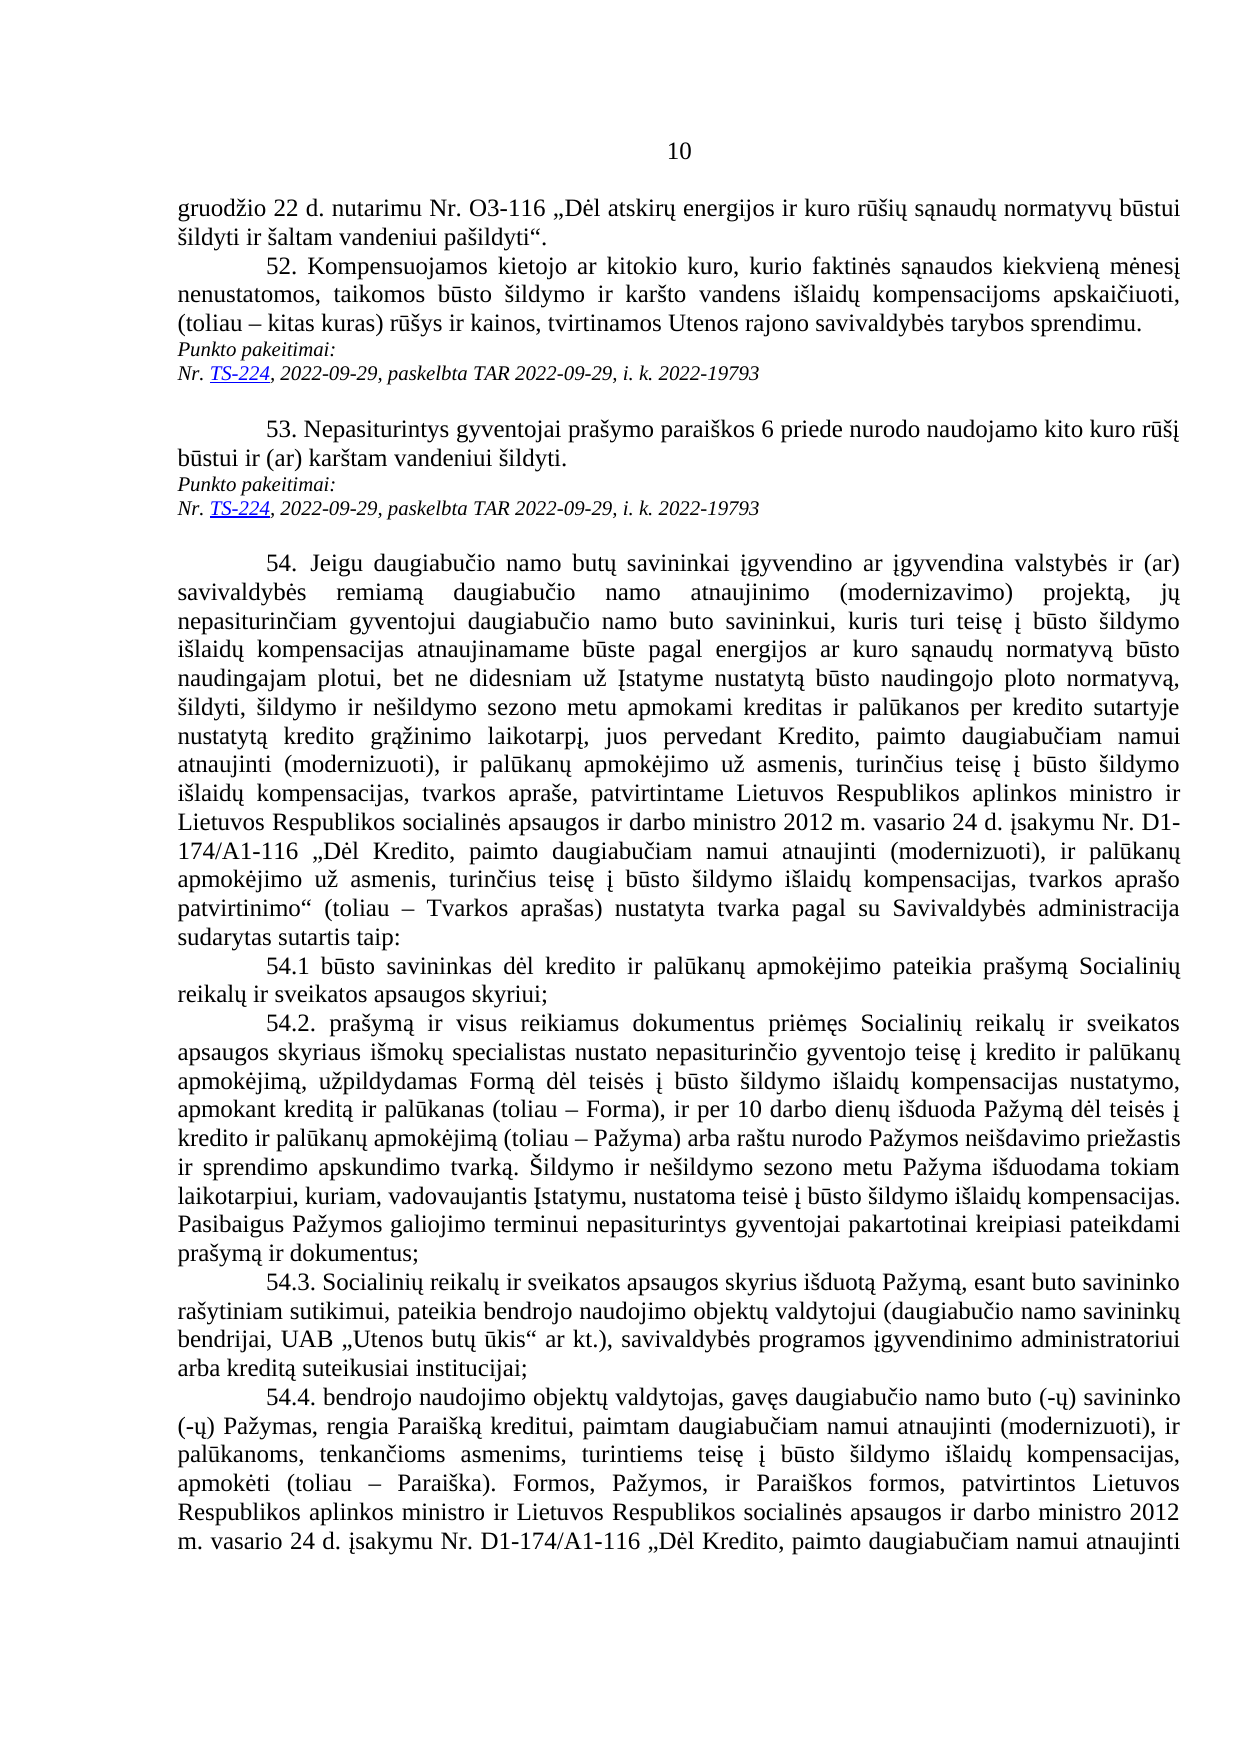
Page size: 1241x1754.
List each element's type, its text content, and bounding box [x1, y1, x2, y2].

text 54.4. bendrojo naudojimo objektų valdytojas, gavęs daugiabučio namo buto (-ų) savininko (-ų) Pažymas, rengia Paraišką kreditui, paimtam daugiabučiam namui atnaujinti (modernizuoti), ir palūkanoms, tenkančioms asmenims, turintiems teisę į būsto šildymo išlaidų kompensacijas, apmokėti (toliau – Paraiška). Formos, Pažymos, ir Paraiškos formos, patvirtintos Lietuvos Respublikos aplinkos ministro ir Lietuvos Respublikos socialinės apsaugos ir darbo ministro 2012 m. vasario 24 d. įsakymu Nr. D1-174/A1-116 „Dėl Kredito, paimto daugiabučiam namui atnaujinti [177, 1382, 1181, 1554]
text Punkto pakeitimai: [177, 471, 1181, 496]
text 54.3. Socialinių reikalų ir sveikatos apsaugos skyrius išduotą Pažymą, esant buto savininko rašytiniam sutikimui, pateikia bendrojo naudojimo objektų valdytojui (daugiabučio namo savininkų bendrijai, UAB „Utenos butų ūkis“ ar kt.), savivaldybės programos įgyvendinimo administratoriui arba kreditą suteikusiai institucijai; [177, 1267, 1181, 1382]
text Punkto pakeitimai: [177, 337, 1181, 361]
text 54.1 būsto savininkas dėl kredito ir palūkanų apmokėjimo pateikia prašymą Socialinių reikalų ir sveikatos apsaugos skyriui; [177, 951, 1181, 1008]
text 52. Kompensuojamos kietojo ar kitokio kuro, kurio faktinės sąnaudos kiekvieną mėnesį nenustatomos, taikomos būsto šildymo ir karšto vandens išlaidų kompensacijoms apskaičiuoti, (toliau – kitas kuras) rūšys ir kainos, tvirtinamos Utenos rajono savivaldybės tarybos sprendimu. [177, 251, 1181, 337]
text gruodžio 22 d. nutarimu Nr. O3-116 „Dėl atskirų energijos ir kuro rūšių sąnaudų normatyvų būstui šildyti ir šaltam vandeniui pašildyti“. [177, 193, 1181, 251]
text 54. Jeigu daugiabučio namo butų savininkai įgyvendino ar įgyvendina valstybės ir (ar) savivaldybės remiamą daugiabučio namo atnaujinimo (modernizavimo) projektą, jų nepasiturinčiam gyventojui daugiabučio namo buto savininkui, kuris turi teisę į būsto šildymo išlaidų kompensacijas atnaujinamame būste pagal energijos ar kuro sąnaudų normatyvą būsto naudingajam plotui, bet ne didesniam už Įstatyme nustatytą būsto naudingojo ploto normatyvą, šildyti, šildymo ir nešildymo sezono metu apmokami kreditas ir palūkanos per kredito sutartyje nustatytą kredito grąžinimo laikotarpį, juos pervedant Kredito, paimto daugiabučiam namui atnaujinti (modernizuoti), ir palūkanų apmokėjimo už asmenis, turinčius teisę į būsto šildymo išlaidų kompensacijas, tvarkos apraše, patvirtintame Lietuvos Respublikos aplinkos ministro ir Lietuvos Respublikos socialinės apsaugos ir darbo ministro 2012 m. vasario 24 d. įsakymu Nr. D1-174/A1-116 „Dėl Kredito, paimto daugiabučiam namui atnaujinti (modernizuoti), ir palūkanų apmokėjimo už asmenis, turinčius teisę į būsto šildymo išlaidų kompensacijas, tvarkos aprašo patvirtinimo“ (toliau – Tvarkos aprašas) nustatyta tvarka pagal su Savivaldybės administracija sudarytas sutartis taip: [177, 548, 1181, 951]
text 53. Nepasiturintys gyventojai prašymo paraiškos 6 priede nurodo naudojamo kito kuro rūšį būstui ir (ar) karštam vandeniui šildyti. [177, 414, 1181, 471]
text 54.2. prašymą ir visus reikiamus dokumentus priėmęs Socialinių reikalų ir sveikatos apsaugos skyriaus išmokų specialistas nustato nepasiturinčio gyventojo teisę į kredito ir palūkanų apmokėjimą, užpildydamas Formą dėl teisės į būsto šildymo išlaidų kompensacijas nustatymo, apmokant kreditą ir palūkanas (toliau – Forma), ir per 10 darbo dienų išduoda Pažymą dėl teisės į kredito ir palūkanų apmokėjimą (toliau – Pažyma) arba raštu nurodo Pažymos neišdavimo priežastis ir sprendimo apskundimo tvarką. Šildymo ir nešildymo sezono metu Pažyma išduodama tokiam laikotarpiui, kuriam, vadovaujantis Įstatymu, nustatoma teisė į būsto šildymo išlaidų kompensacijas. Pasibaigus Pažymos galiojimo terminui nepasiturintys gyventojai pakartotinai kreipiasi pateikdami prašymą ir dokumentus; [177, 1008, 1181, 1267]
text Nr. TS-224, 2022-09-29, paskelbta TAR 2022-09-29, i. k. 2022-19793 [177, 496, 1181, 519]
text Nr. TS-224, 2022-09-29, paskelbta TAR 2022-09-29, i. k. 2022-19793 [177, 361, 1181, 385]
